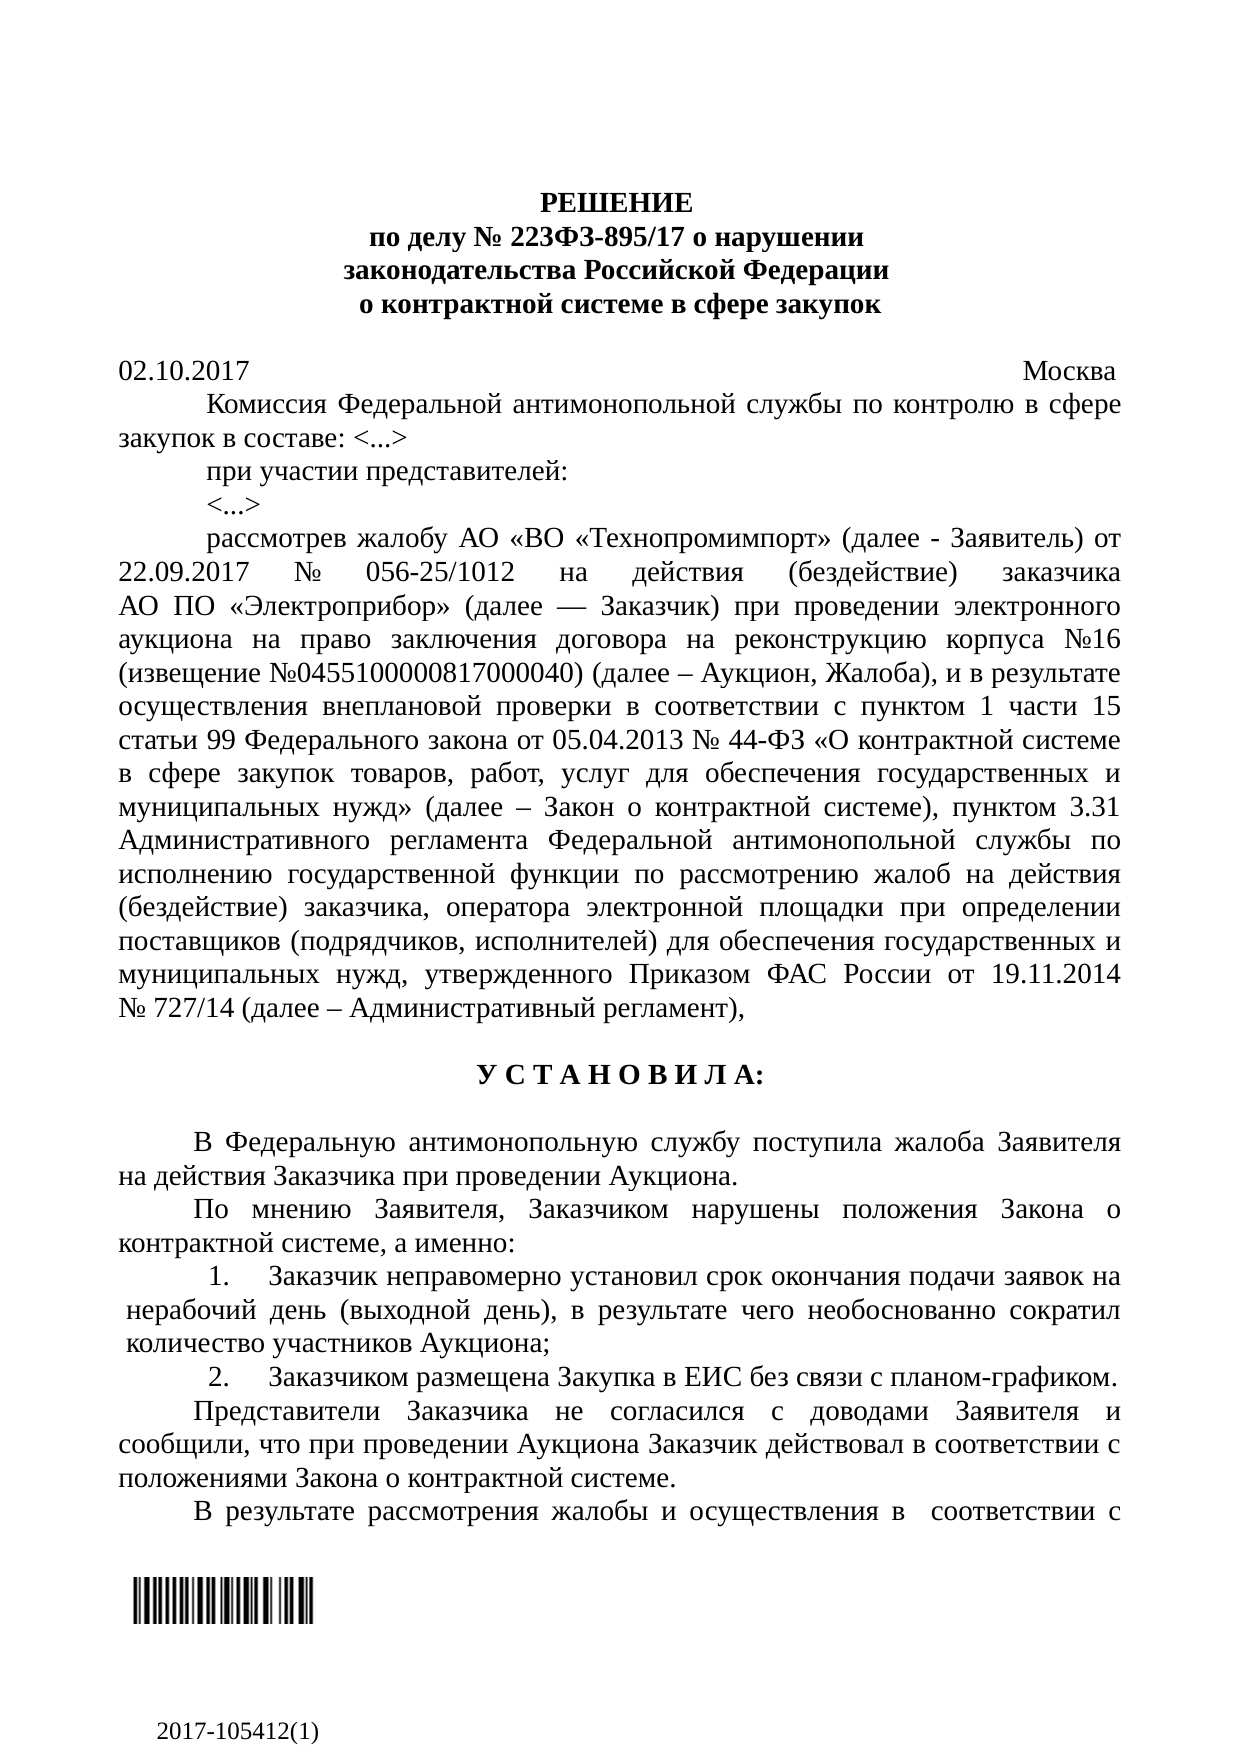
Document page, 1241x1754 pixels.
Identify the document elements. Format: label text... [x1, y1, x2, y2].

text По мнению Заявителя, Заказчиком нарушены положения Закона о контрактной системе, а именно: [118, 1191, 1122, 1258]
text Представители Заказчика не согласился с доводами Заявителя и сообщили, что при проведении Аукциона Заказчик действовал в соответствии с положениями Закона о контрактной системе. [118, 1393, 1122, 1493]
picture [118, 1577, 331, 1624]
text У С Т А Н О В И Л А: [118, 1057, 1122, 1091]
text РЕШЕНИЕ [118, 185, 1122, 219]
text 02.10.2017 Москва [118, 353, 1122, 386]
text В результате рассмотрения жалобы и осуществления в соответствии с [118, 1493, 1122, 1527]
text законодательства Российской Федерации [118, 252, 1122, 286]
text при участии представителей: [118, 453, 1122, 487]
text о контрактной системе в сфере закупок [118, 286, 1122, 319]
text <...> [118, 487, 1122, 521]
list Заказчиком размещена Закупка в ЕИС без связи с планом-графиком. [208, 1359, 1122, 1393]
text В Федеральную антимонопольную службу поступила жалоба Заявителя на действия Заказчика при проведении Аукциона. [118, 1124, 1122, 1191]
text рассмотрев жалобу АО «ВО «Технопромимпорт» (далее - Заявитель) от 22.09.2017 № 056-25/1012 на действия (бездействие) заказчика АО ПО «Электроприбор» (далее — Заказчик) при проведении электронного аукциона на право заключения договора на реконструкцию корпуса №16 (извещение №0455100000817000040) (далее – Аукцион, Жалоба), и в результате осуществления внеплановой проверки в соответствии с пунктом 1 части 15 статьи 99 Федерального закона от 05.04.2013 № 44-ФЗ «О контрактной системе в сфере закупок товаров, работ, услуг для обеспечения государственных и муниципальных нужд» (далее – Закон о контрактной системе), пунктом 3.31 Административного регламента Федеральной антимонопольной службы по исполнению государственной функции по рассмотрению жалоб на действия (бездействие) заказчика, оператора электронной площадки при определении поставщиков (подрядчиков, исполнителей) для обеспечения государственных и муниципальных нужд, утвержденного Приказом ФАС России от 19.11.2014 № 727/14 (далее – Административный регламент), [118, 521, 1122, 1024]
list Заказчик неправомерно установил срок окончания подачи заявок на нерабочий день (выходной день), в результате чего необоснованно сократил количество участников Аукциона; [126, 1258, 1122, 1359]
text Комиссия Федеральной антимонопольной службы по контролю в сфере закупок в составе: <...> [118, 386, 1122, 453]
text по делу № 223ФЗ-895/17 о нарушении [118, 219, 1122, 252]
